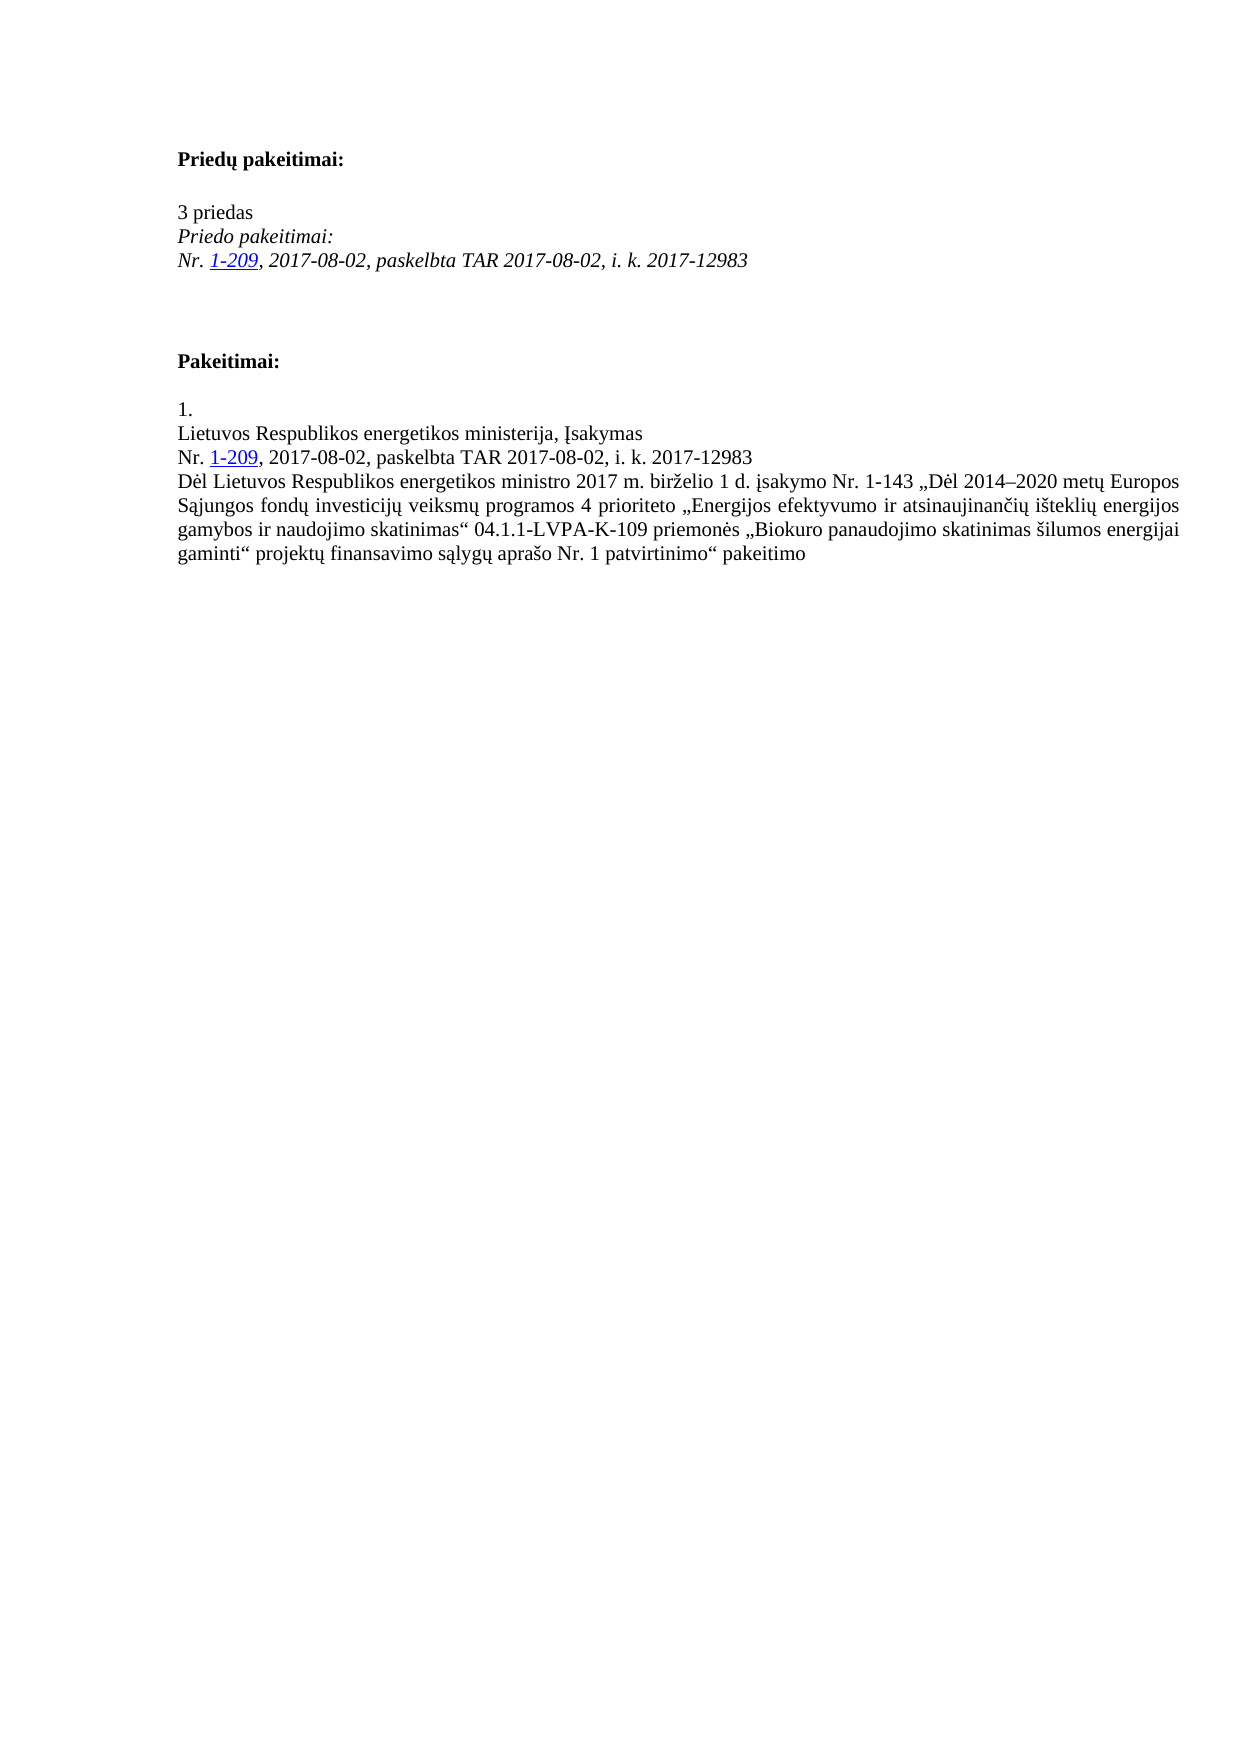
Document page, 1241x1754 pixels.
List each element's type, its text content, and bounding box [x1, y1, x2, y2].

text Nr. 1-209, 2017-08-02, paskelbta TAR 2017-08-02, i. k. 2017-12983 [177, 248, 1181, 272]
text Pakeitimai: [177, 349, 1181, 373]
text Nr. 1-209, 2017-08-02, paskelbta TAR 2017-08-02, i. k. 2017-12983 [177, 445, 1181, 469]
text Lietuvos Respublikos energetikos ministerija, Įsakymas [177, 421, 1181, 445]
text Priedų pakeitimai: [177, 147, 1181, 171]
text Priedo pakeitimai: [177, 224, 1181, 248]
text 1. [177, 397, 1181, 421]
text Dėl Lietuvos Respublikos energetikos ministro 2017 m. birželio 1 d. įsakymo Nr. 1-143 „Dėl 2014–2020 metų Europos Sąjungos fondų investicijų veiksmų programos 4 prioriteto „Energijos efektyvumo ir atsinaujinančių išteklių energijos gamybos ir naudojimo skatinimas“ 04.1.1-LVPA-K-109 priemonės „Biokuro panaudojimo skatinimas šilumos energijai gaminti“ projektų finansavimo sąlygų aprašo Nr. 1 patvirtinimo“ pakeitimo [177, 469, 1181, 565]
text 3 priedas [177, 200, 1181, 224]
